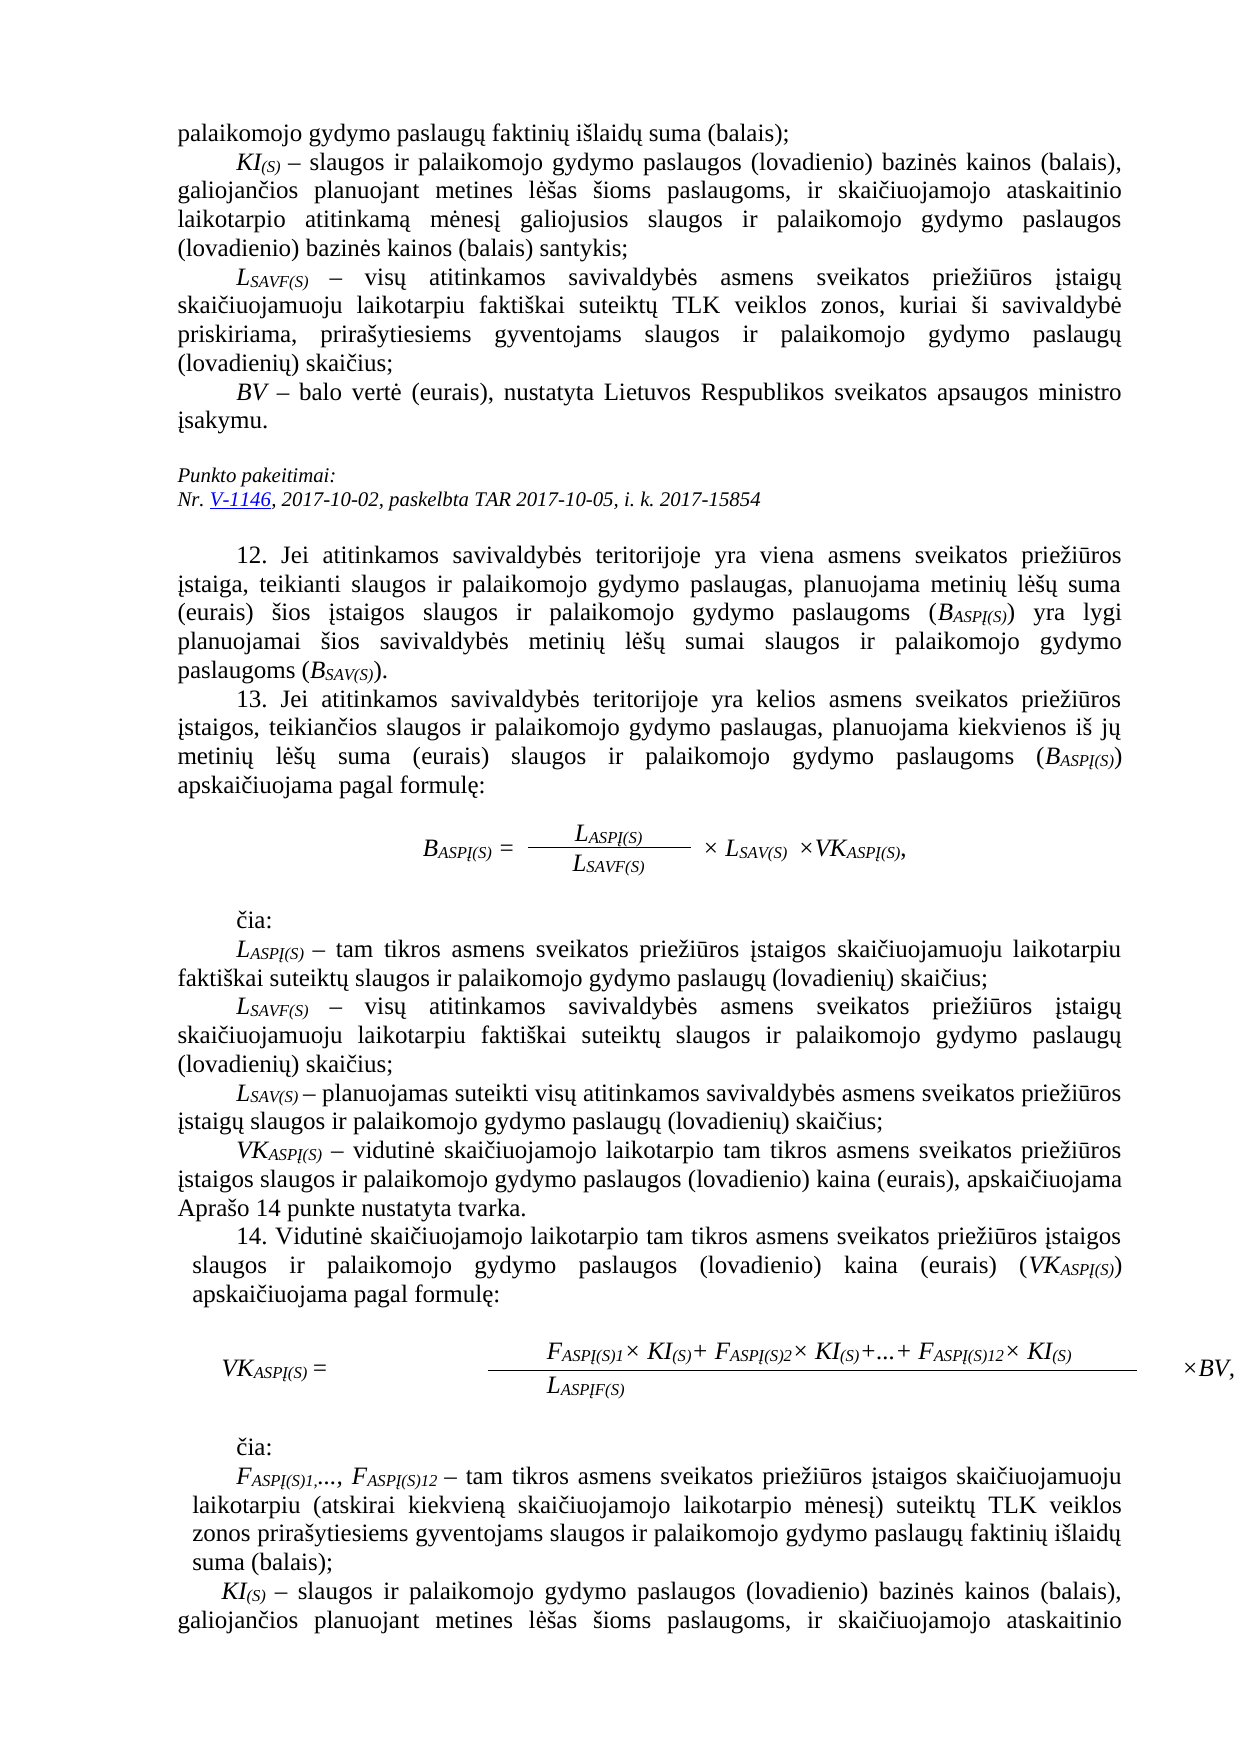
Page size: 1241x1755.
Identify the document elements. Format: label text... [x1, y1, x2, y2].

text BV – balo vertė (eurais), nustatyta Lietuvos Respublikos sveikatos apsaugos ministro įsakymu. [177, 377, 1122, 434]
text 14. Vidutinė skaičiuojamojo laikotarpio tam tikros asmens sveikatos priežiūros įstaigos slaugos ir palaikomojo gydymo paslaugos (lovadienio) kaina (eurais) (VKASPĮ(S)) apskaičiuojama pagal formulę: [192, 1221, 1122, 1308]
text VKASPĮ(S) – vidutinė skaičiuojamojo laikotarpio tam tikros asmens sveikatos priežiūros įstaigos slaugos ir palaikomojo gydymo paslaugos (lovadienio) kaina (eurais), apskaičiuojama Aprašo 14 punkte nustatyta tvarka. [177, 1135, 1122, 1221]
text LSAVF(S) – visų atitinkamos savivaldybės asmens sveikatos priežiūros įstaigų skaičiuojamuoju laikotarpiu faktiškai suteiktų slaugos ir palaikomojo gydymo paslaugų (lovadienių) skaičius; [177, 991, 1122, 1078]
text čia: [192, 1432, 1122, 1461]
table_header ×BV, [1137, 1336, 1240, 1403]
text palaikomojo gydymo paslaugų faktinių išlaidų suma (balais); [177, 118, 1122, 147]
table_cell LASPĮF(S) [488, 1371, 1137, 1403]
table_header VKASPĮ(S) = [177, 1336, 487, 1403]
text KI(S) – slaugos ir palaikomojo gydymo paslaugos (lovadienio) bazinės kainos (balais), galiojančios planuojant metines lėšas šioms paslaugoms, ir skaičiuojamojo ataskaitinio [177, 1576, 1122, 1633]
text Punkto pakeitimai: [177, 463, 1122, 487]
text LASPĮ(S) – tam tikros asmens sveikatos priežiūros įstaigos skaičiuojamuoju laikotarpiu faktiškai suteiktų slaugos ir palaikomojo gydymo paslaugų (lovadienių) skaičius; [177, 934, 1122, 991]
table_header × LSAV(S) ×VKASPĮ(S), [691, 818, 1122, 876]
text KI(S) – slaugos ir palaikomojo gydymo paslaugos (lovadienio) bazinės kainos (balais), galiojančios planuojant metines lėšas šioms paslaugoms, ir skaičiuojamojo ataskaitinio laikotarpio atitinkamą mėnesį galiojusios slaugos ir palaikomojo gydymo paslaugos (lovadienio) bazinės kainos (balais) santykis; [177, 147, 1122, 262]
text Nr. V-1146, 2017-10-02, paskelbta TAR 2017-10-05, i. k. 2017-15854 [177, 487, 1122, 511]
table_header FASPĮ(S)1× KI(S)+ FASPĮ(S)2× KI(S)+...+ FASPĮ(S)12× KI(S) [488, 1336, 1137, 1369]
text 13. Jei atitinkamos savivaldybės teritorijoje yra kelios asmens sveikatos priežiūros įstaigos, teikiančios slaugos ir palaikomojo gydymo paslaugas, planuojama kiekvienos iš jų metinių lėšų suma (eurais) slaugos ir palaikomojo gydymo paslaugoms (BASPĮ(S)) apskaičiuojama pagal formulę: [177, 684, 1122, 799]
table_header LASPĮ(S) [528, 818, 691, 847]
text LSAV(S) – planuojamas suteikti visų atitinkamos savivaldybės asmens sveikatos priežiūros įstaigų slaugos ir palaikomojo gydymo paslaugų (lovadienių) skaičius; [177, 1078, 1122, 1135]
table_cell LSAVF(S) [528, 848, 691, 876]
text čia: [177, 905, 1122, 934]
text 12. Jei atitinkamos savivaldybės teritorijoje yra viena asmens sveikatos priežiūros įstaiga, teikianti slaugos ir palaikomojo gydymo paslaugas, planuojama metinių lėšų suma (eurais) šios įstaigos slaugos ir palaikomojo gydymo paslaugoms (BASPĮ(S)) yra lygi planuojamai šios savivaldybės metinių lėšų sumai slaugos ir palaikomojo gydymo paslaugoms (BSAV(S)). [177, 540, 1122, 684]
table_header BASPĮ(S) = [177, 818, 528, 876]
text FASPĮ(S)1,..., FASPĮ(S)12 – tam tikros asmens sveikatos priežiūros įstaigos skaičiuojamuoju laikotarpiu (atskirai kiekvieną skaičiuojamojo laikotarpio mėnesį) suteiktų TLK veiklos zonos prirašytiesiems gyventojams slaugos ir palaikomojo gydymo paslaugų faktinių išlaidų suma (balais); [192, 1461, 1122, 1576]
text LSAVF(S) – visų atitinkamos savivaldybės asmens sveikatos priežiūros įstaigų skaičiuojamuoju laikotarpiu faktiškai suteiktų TLK veiklos zonos, kuriai ši savivaldybė priskiriama, prirašytiesiems gyventojams slaugos ir palaikomojo gydymo paslaugų (lovadienių) skaičius; [177, 262, 1122, 377]
